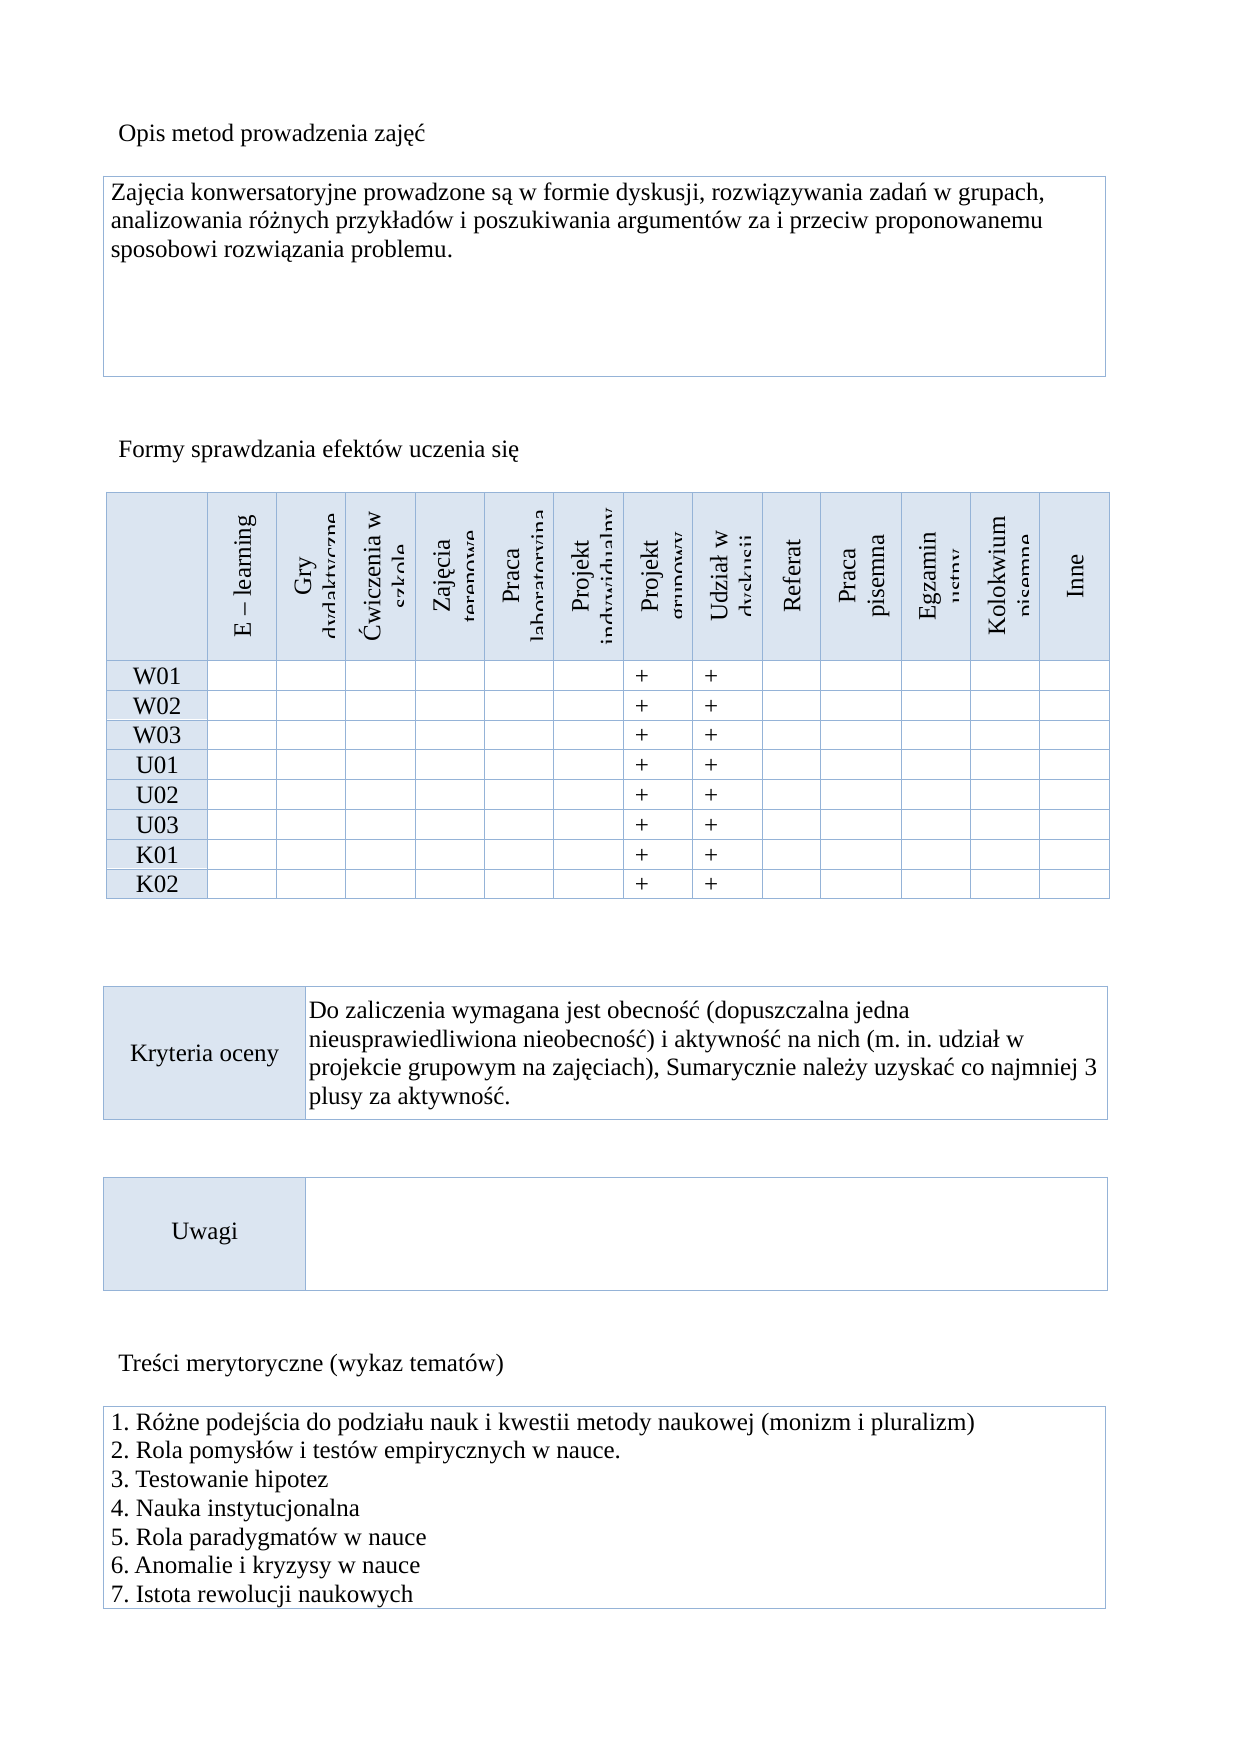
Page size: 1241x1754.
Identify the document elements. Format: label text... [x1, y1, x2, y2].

table_header Projekt grupowy [624, 493, 692, 660]
table_cell [1040, 870, 1109, 898]
table_cell + [693, 810, 762, 839]
table_header [306, 1178, 1107, 1290]
table_cell [416, 661, 484, 690]
table_cell [416, 780, 484, 809]
table_cell [821, 721, 901, 749]
table_cell [902, 870, 970, 898]
table_cell [902, 780, 970, 809]
table_cell [821, 810, 901, 839]
table_cell [554, 691, 623, 719]
table_cell [208, 870, 276, 898]
table_cell [346, 721, 415, 749]
table_cell [277, 750, 345, 779]
table_cell [277, 780, 345, 809]
table_cell [208, 780, 276, 809]
table_header Praca laboratoryjna [485, 493, 553, 660]
table_cell [208, 810, 276, 839]
table_cell [1040, 721, 1109, 749]
table_cell [346, 661, 415, 690]
table_cell [763, 810, 820, 839]
table_cell [346, 870, 415, 898]
table_cell [763, 721, 820, 749]
table_cell [277, 840, 345, 868]
table_header Kryteria oceny [104, 987, 305, 1119]
table_cell + [624, 840, 692, 868]
table_header Zajęcia terenowe [416, 493, 484, 660]
table_cell + [693, 870, 762, 898]
table_cell [902, 810, 970, 839]
table_cell [763, 750, 820, 779]
table_cell U02 [107, 780, 207, 809]
table_cell [416, 750, 484, 779]
table_cell [485, 810, 553, 839]
table_header Gry dydaktyczne [277, 493, 345, 660]
table_cell [554, 810, 623, 839]
table_header Projekt indywidualny [554, 493, 623, 660]
text Opis metod prowadzenia zajęć [118, 118, 1122, 147]
table_header Zajęcia konwersatoryjne prowadzone są w formie dyskusji, rozwiązywania zadań w grupach, analizowania różnych przykładów i poszukiwania argumentów za i przeciw proponowanemu sposobowi rozwiązania problemu. [104, 177, 1105, 376]
table_cell + [693, 721, 762, 749]
table_cell [1040, 810, 1109, 839]
table_cell [554, 750, 623, 779]
table_cell [821, 780, 901, 809]
table_cell [902, 750, 970, 779]
table_cell + [624, 780, 692, 809]
table_cell [346, 691, 415, 719]
table_cell K02 [107, 870, 207, 898]
table_cell [763, 661, 820, 690]
table_header Kolokwium pisemne [971, 493, 1039, 660]
table_cell [485, 691, 553, 719]
table_cell + [624, 810, 692, 839]
text Formy sprawdzania efektów uczenia się [118, 434, 1122, 463]
table_cell + [693, 661, 762, 690]
table_cell [763, 691, 820, 719]
table_cell [485, 721, 553, 749]
table_cell [902, 661, 970, 690]
table_header Praca pisemna (esej) [821, 493, 901, 660]
table_cell [208, 661, 276, 690]
table_cell [902, 691, 970, 719]
table_cell [485, 870, 553, 898]
text Treści merytoryczne (wykaz tematów) [118, 1348, 1122, 1377]
table_cell W01 [107, 661, 207, 690]
table_cell + [624, 870, 692, 898]
table_cell [554, 870, 623, 898]
table_header Ćwiczenia w szkole [346, 493, 415, 660]
table_cell + [693, 840, 762, 868]
table_cell U03 [107, 810, 207, 839]
table_header Do zaliczenia wymagana jest obecność (dopuszczalna jedna nieusprawiedliwiona nieobecność) i aktywność na nich (m. in. udział w projekcie grupowym na zajęciach), Sumarycznie należy uzyskać co najmniej 3 plusy za aktywność. [306, 987, 1107, 1119]
table_cell W02 [107, 691, 207, 719]
table_cell [971, 661, 1039, 690]
table_cell [971, 691, 1039, 719]
table_cell + [624, 750, 692, 779]
table_cell [821, 840, 901, 868]
table_cell W03 [107, 721, 207, 749]
table_cell [277, 691, 345, 719]
table_cell [416, 721, 484, 749]
table_cell [346, 810, 415, 839]
table_cell + [693, 750, 762, 779]
table_cell [971, 780, 1039, 809]
table_cell [416, 691, 484, 719]
table_cell [821, 691, 901, 719]
table_cell [1040, 691, 1109, 719]
table_cell [485, 750, 553, 779]
table_cell K01 [107, 840, 207, 868]
table_cell [416, 870, 484, 898]
table_cell [277, 661, 345, 690]
table_cell [971, 810, 1039, 839]
table_cell [1040, 661, 1109, 690]
table_cell [208, 840, 276, 868]
table_cell [554, 661, 623, 690]
table_cell [346, 840, 415, 868]
table_header Inne [1040, 493, 1109, 660]
table_cell [902, 840, 970, 868]
table_cell [277, 721, 345, 749]
table_header E – learning [208, 493, 276, 660]
table_cell + [693, 780, 762, 809]
table_cell [763, 780, 820, 809]
table_cell [554, 840, 623, 868]
table_cell [902, 721, 970, 749]
table_header 1. Różne podejścia do podziału nauk i kwestii metody naukowej (monizm i pluralizm) 2. Rola pomysłów i testów empirycznych w nauce. 3. Testowanie hipotez 4. Nauka instytucjonalna 5. Rola paradygmatów w nauce 6. Anomalie i kryzysy w nauce 7. Istota rewolucji naukowych [104, 1407, 1105, 1608]
table_cell [1040, 750, 1109, 779]
table_cell [1040, 780, 1109, 809]
table_header Referat [763, 493, 820, 660]
table_header Uwagi [104, 1178, 305, 1290]
table_cell + [624, 691, 692, 719]
table_cell [485, 840, 553, 868]
table_cell [971, 721, 1039, 749]
table_cell [1040, 840, 1109, 868]
table_cell [763, 840, 820, 868]
table_cell [346, 750, 415, 779]
table_cell [277, 810, 345, 839]
table_cell [208, 691, 276, 719]
table_cell + [693, 691, 762, 719]
table_cell [485, 661, 553, 690]
table_cell [821, 750, 901, 779]
table_cell [971, 870, 1039, 898]
table_cell [554, 780, 623, 809]
table_cell [416, 840, 484, 868]
table_cell [485, 780, 553, 809]
table_cell [971, 750, 1039, 779]
table_cell [554, 721, 623, 749]
table_cell [346, 780, 415, 809]
table_header Egzamin ustny [902, 493, 970, 660]
table_cell [971, 840, 1039, 868]
table_cell U01 [107, 750, 207, 779]
table_header [107, 493, 207, 660]
table_cell + [624, 721, 692, 749]
table_cell [277, 870, 345, 898]
table_cell + [624, 661, 692, 690]
table_cell [208, 750, 276, 779]
table_cell [763, 870, 820, 898]
table_cell [416, 810, 484, 839]
table_cell [821, 870, 901, 898]
table_cell [821, 661, 901, 690]
table_cell [208, 721, 276, 749]
table_header Udział w dyskusji [693, 493, 762, 660]
